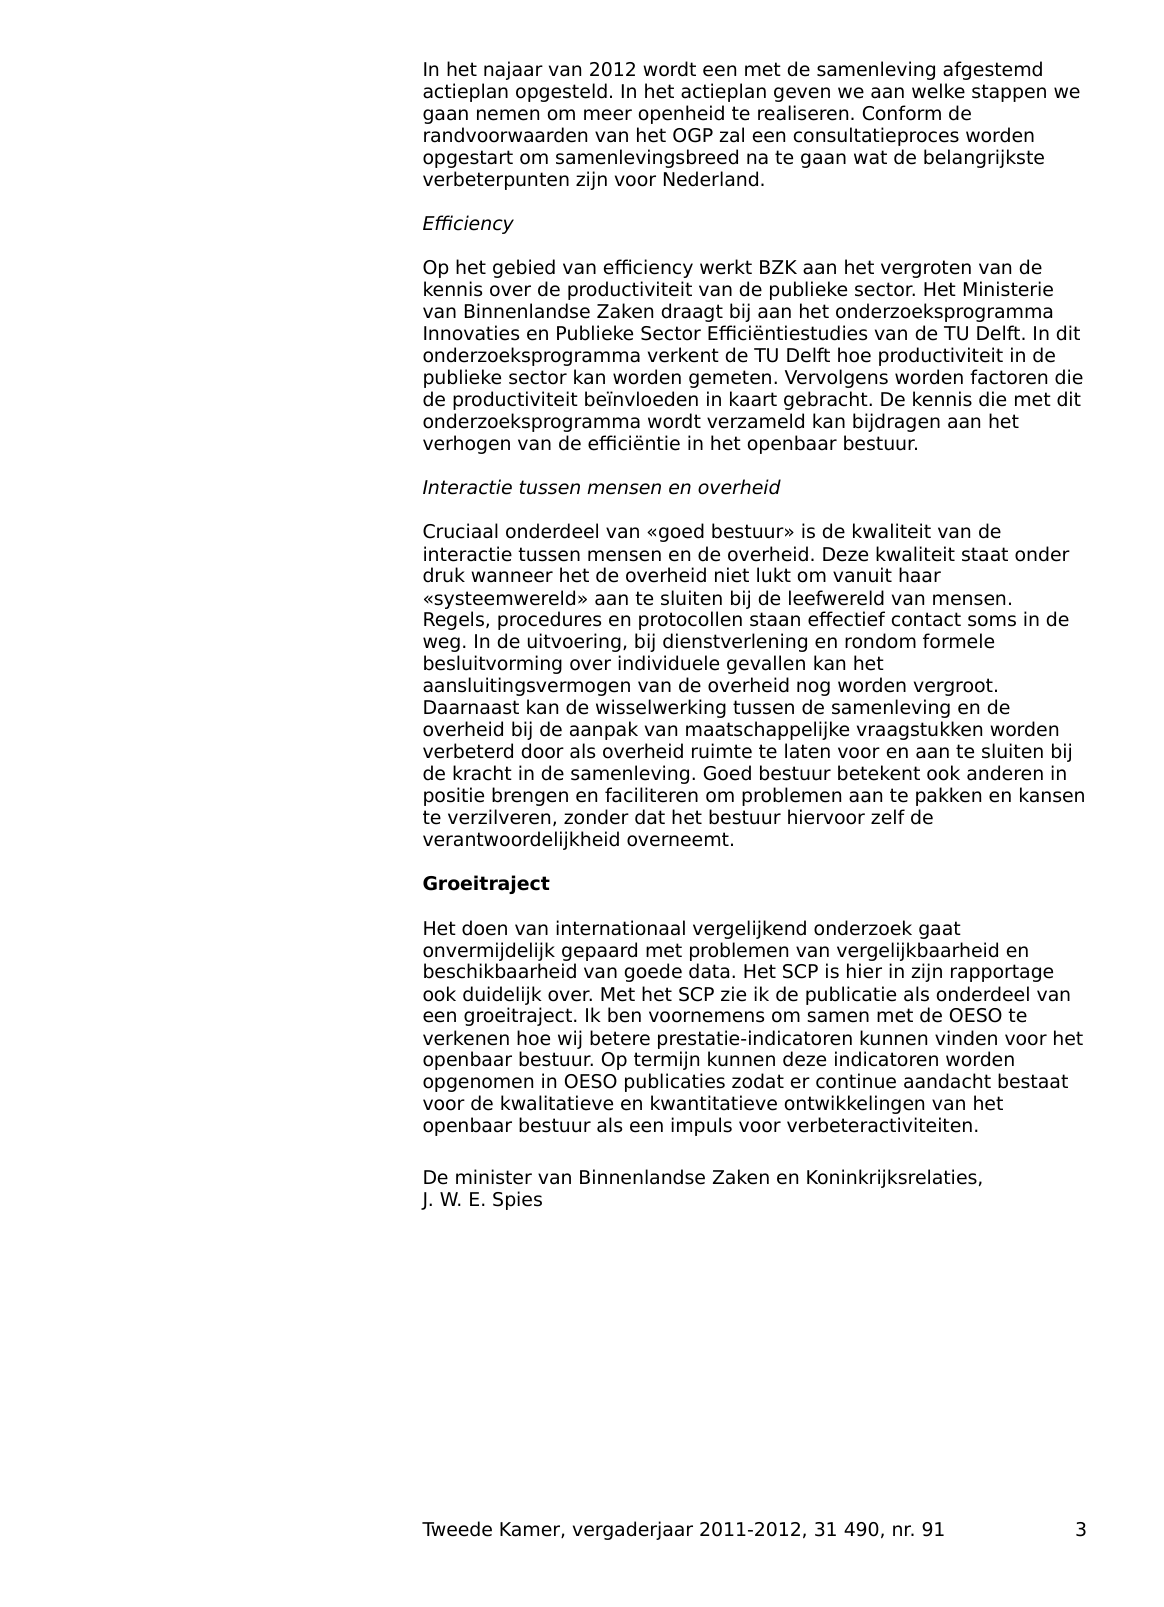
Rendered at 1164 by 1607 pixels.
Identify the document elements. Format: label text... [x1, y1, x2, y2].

subtitle Groeitraject [422, 873, 1087, 895]
text Op het gebied van efficiency werkt BZK aan het vergroten van de kennis over de productiviteit van de publieke sector. Het Ministerie van Binnenlandse Zaken draagt bij aan het onderzoeksprogramma Innovaties en Publieke Sector Efficiëntiestudies van de TU Delft. In dit onderzoeksprogramma verkent de TU Delft hoe productiviteit in de publieke sector kan worden gemeten. Vervolgens worden factoren die de productiviteit beïnvloeden in kaart gebracht. De kennis die met dit onderzoeksprogramma wordt verzameld kan bijdragen aan het verhogen van de efficiëntie in het openbaar bestuur. [422, 257, 1087, 455]
text De minister van Binnenlandse Zaken en Koninkrijksrelaties, J. W. E. Spies [422, 1167, 1087, 1211]
subtitle Efficiency [422, 213, 1087, 235]
subtitle Interactie tussen mensen en overheid [422, 477, 1087, 499]
text Het doen van internationaal vergelijkend onderzoek gaat onvermijdelijk gepaard met problemen van vergelijkbaarheid en beschikbaarheid van goede data. Het SCP is hier in zijn rapportage ook duidelijk over. Met het SCP zie ik de publicatie als onderdeel van een groeitraject. Ik ben voornemens om samen met de OESO te verkenen hoe wij betere prestatie-indicatoren kunnen vinden voor het openbaar bestuur. Op termijn kunnen deze indicatoren worden opgenomen in OESO publicaties zodat er continue aandacht bestaat voor de kwalitatieve en kwantitatieve ontwikkelingen van het openbaar bestuur als een impuls voor verbeteractiviteiten. [422, 917, 1087, 1137]
text Cruciaal onderdeel van «goed bestuur» is de kwaliteit van de interactie tussen mensen en de overheid. Deze kwaliteit staat onder druk wanneer het de overheid niet lukt om vanuit haar «systeemwereld» aan te sluiten bij de leefwereld van mensen. Regels, procedures en protocollen staan effectief contact soms in de weg. In de uitvoering, bij dienstverlening en rondom formele besluitvorming over individuele gevallen kan het aansluitingsvermogen van de overheid nog worden vergroot. Daarnaast kan de wisselwerking tussen de samenleving en de overheid bij de aanpak van maatschappelijke vraagstukken worden verbeterd door als overheid ruimte te laten voor en aan te sluiten bij de kracht in de samenleving. Goed bestuur betekent ook anderen in positie brengen en faciliteren om problemen aan te pakken en kansen te verzilveren, zonder dat het bestuur hiervoor zelf de verantwoordelijkheid overneemt. [422, 521, 1087, 851]
text In het najaar van 2012 wordt een met de samenleving afgestemd actieplan opgesteld. In het actieplan geven we aan welke stappen we gaan nemen om meer openheid te realiseren. Conform de randvoorwaarden van het OGP zal een consultatieproces worden opgestart om samenlevingsbreed na te gaan wat de belangrijkste verbeterpunten zijn voor Nederland. [422, 59, 1087, 191]
